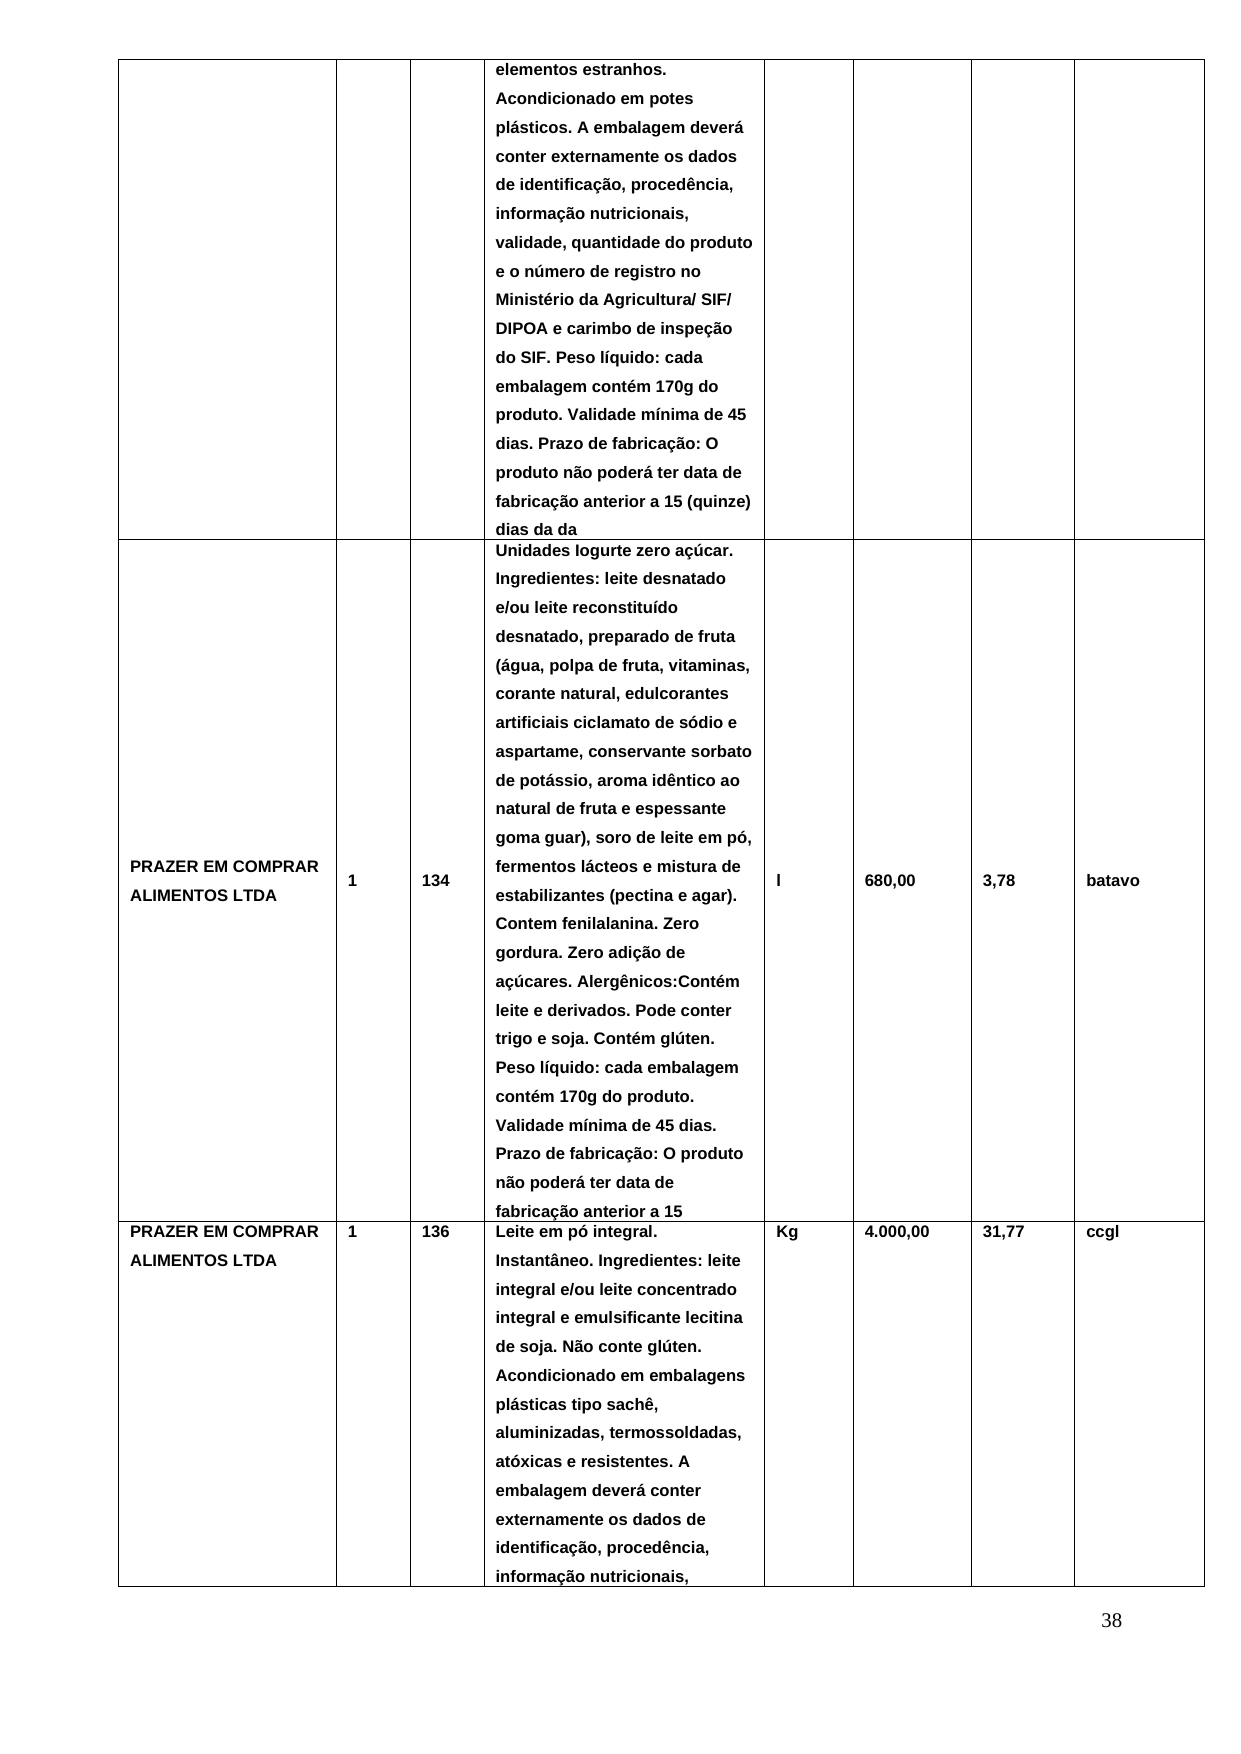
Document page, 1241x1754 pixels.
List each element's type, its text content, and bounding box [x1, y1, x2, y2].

table_cell [337, 60, 410, 539]
table_cell Leite em pó integral. Instantâneo. Ingredientes: leite integral e/ou leite concentrado integral e emulsificante lecitina de soja. Não conte glúten. Acondicionado em embalagens plásticas tipo sachê, aluminizadas, termossoldadas, atóxicas e resistentes. A embalagem deverá conter externamente os dados de identificação, procedência, informação nutricionais, [485, 1222, 764, 1586]
table_cell [854, 60, 971, 539]
table_cell Kg [765, 1222, 853, 1586]
table_cell 1 [337, 1222, 410, 1586]
table_cell [411, 60, 484, 539]
table_cell l [765, 540, 853, 1221]
table_cell 31,77 [972, 1222, 1074, 1586]
table_cell [972, 60, 1074, 539]
table_cell batavo [1075, 540, 1204, 1221]
table_cell PRAZER EM COMPRAR ALIMENTOS LTDA [119, 540, 336, 1221]
table_cell [765, 60, 853, 539]
table_cell 1 [337, 540, 410, 1221]
table_cell 680,00 [854, 540, 971, 1221]
table_cell elementos estranhos. Acondicionado em potes plásticos. A embalagem deverá conter externamente os dados de identificação, procedência, informação nutricionais, validade, quantidade do produto e o número de registro no Ministério da Agricultura/ SIF/ DIPOA e carimbo de inspeção do SIF. Peso líquido: cada embalagem contém 170g do produto. Validade mínima de 45 dias. Prazo de fabricação: O produto não poderá ter data de fabricação anterior a 15 (quinze) dias da da [485, 60, 764, 539]
table_cell 4.000,00 [854, 1222, 971, 1586]
table_cell 136 [411, 1222, 484, 1586]
table_cell ccgl [1075, 1222, 1204, 1586]
table_cell [119, 60, 336, 539]
table_cell [1075, 60, 1204, 539]
table_cell Unidades Iogurte zero açúcar. Ingredientes: leite desnatado e/ou leite reconstituído desnatado, preparado de fruta (água, polpa de fruta, vitaminas, corante natural, edulcorantes artificiais ciclamato de sódio e aspartame, conservante sorbato de potássio, aroma idêntico ao natural de fruta e espessante goma guar), soro de leite em pó, fermentos lácteos e mistura de estabilizantes (pectina e agar). Contem fenilalanina. Zero gordura. Zero adição de açúcares. Alergênicos:Contém leite e derivados. Pode conter trigo e soja. Contém glúten. Peso líquido: cada embalagem contém 170g do produto. Validade mínima de 45 dias. Prazo de fabricação: O produto não poderá ter data de fabricação anterior a 15 [485, 540, 764, 1221]
table_cell 3,78 [972, 540, 1074, 1221]
table_cell PRAZER EM COMPRAR ALIMENTOS LTDA [119, 1222, 336, 1586]
table_cell 134 [411, 540, 484, 1221]
